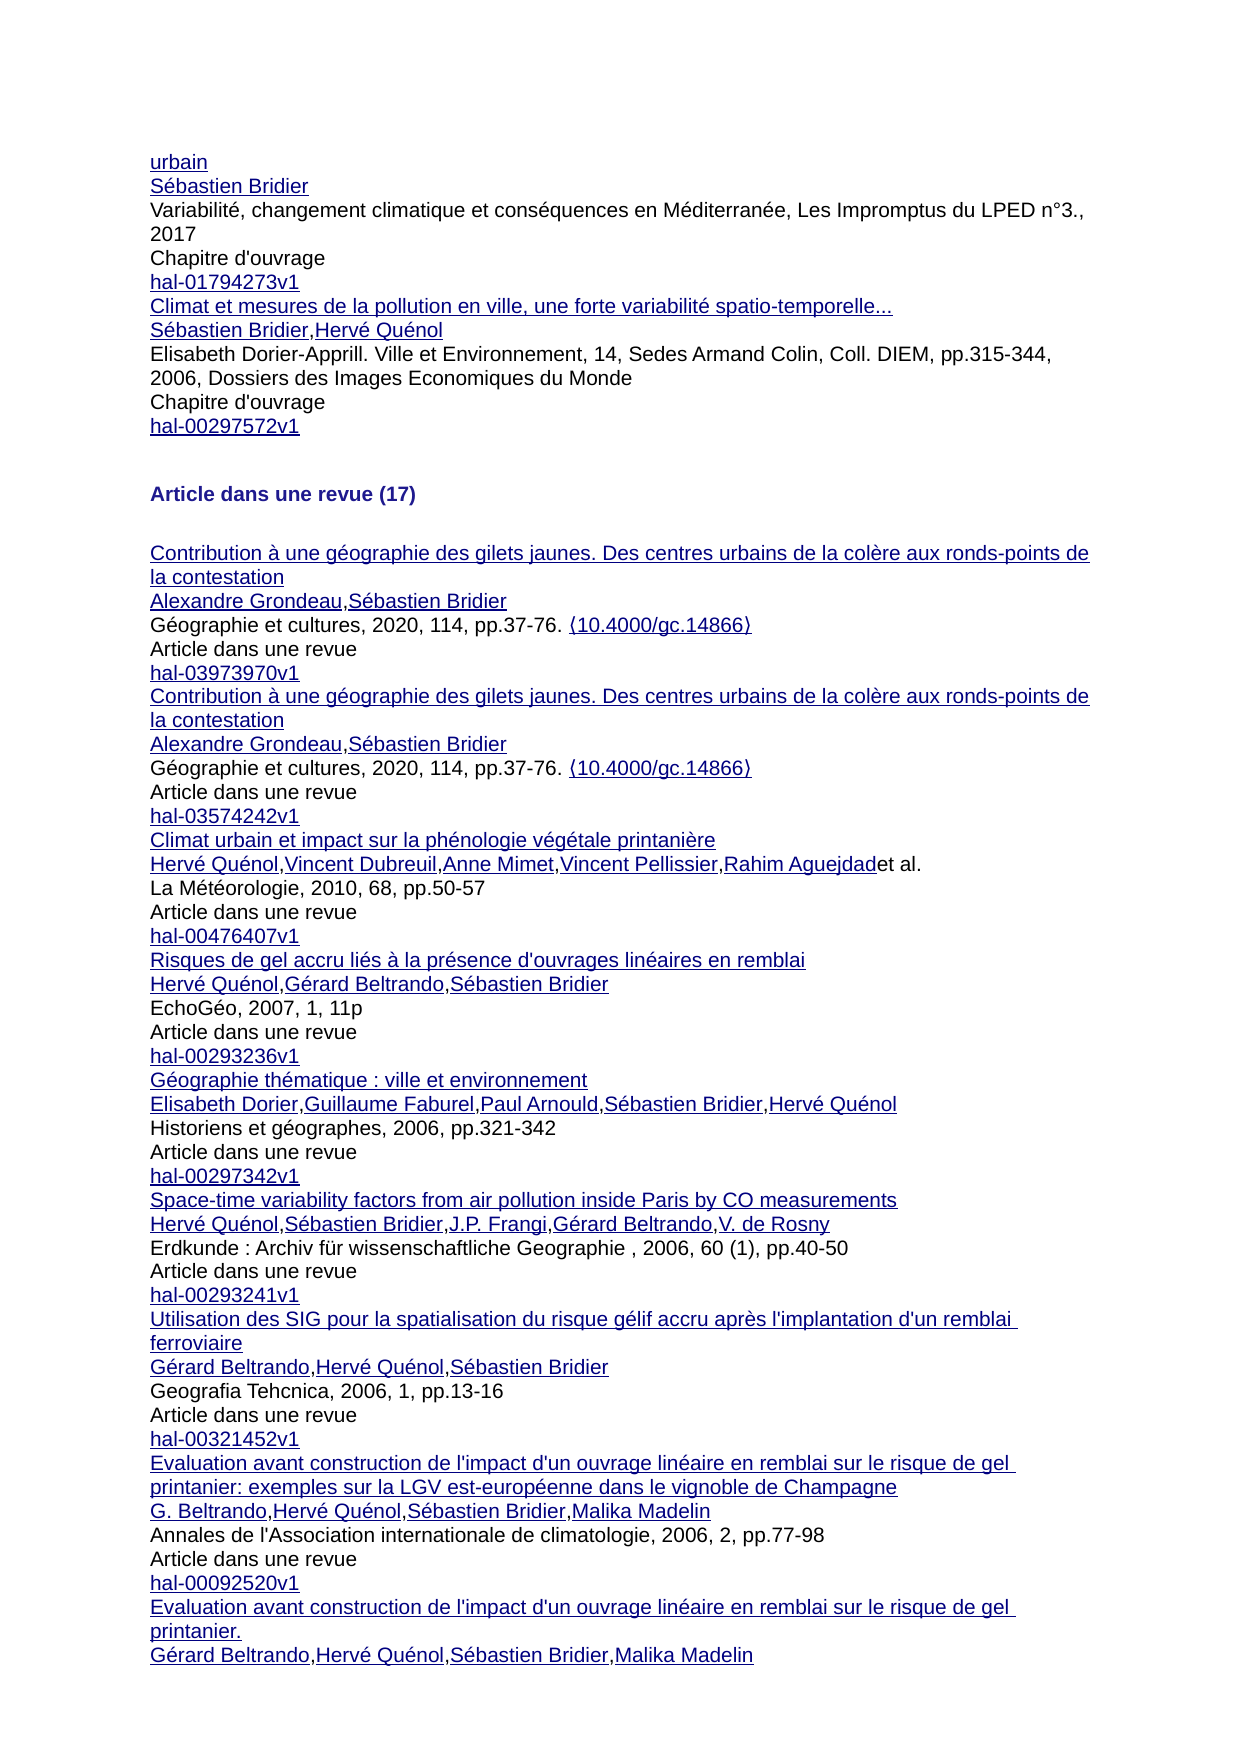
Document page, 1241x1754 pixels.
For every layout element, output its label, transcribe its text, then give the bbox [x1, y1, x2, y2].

table_cell Utilisation des SIG pour la spatialisation du risque gélif accru après l'implantation d'un remblai ferroviaire Gérard Beltrando,Hervé Quénol,Sébastien Bridier Geografia Tehcnica, 2006, 1, pp.13-16 Article dans une revue hal-00321452v1 [150, 1307, 1090, 1451]
table_cell Géographie thématique : ville et environnement Elisabeth Dorier,Guillaume Faburel,Paul Arnould,Sébastien Bridier,Hervé Quénol Historiens et géographes, 2006, pp.321-342 Article dans une revue hal-00297342v1 [150, 1068, 1090, 1187]
table_cell Contribution à une géographie des gilets jaunes. Des centres urbains de la colère aux ronds-points de [150, 684, 1090, 705]
table_cell urbain Sébastien Bridier Variabilité, changement climatique et conséquences en Méditerranée, Les Impromptus du LPED n°3., 2017 Chapitre d'ouvrage hal-01794273v1 [150, 150, 1090, 294]
table_cell Risques de gel accru liés à la présence d'ouvrages linéaires en remblai Hervé Quénol,Gérard Beltrando,Sébastien Bridier EchoGéo, 2007, 1, 11p Article dans une revue hal-00293236v1 [150, 948, 1090, 1068]
table_cell Climat urbain et impact sur la phénologie végétale printanière Hervé Quénol,Vincent Dubreuil,Anne Mimet,Vincent Pellissier,Rahim Aguejdadet al. La Météorologie, 2010, 68, pp.50-57 Article dans une revue hal-00476407v1 [150, 828, 1090, 948]
table_cell Climat et mesures de la pollution en ville, une forte variabilité spatio-temporelle... Sébastien Bridier,Hervé Quénol Elisabeth Dorier-Apprill. Ville et Environnement, 14, Sedes Armand Colin, Coll. DIEM, pp.315-344, 2006, Dossiers des Images Economiques du Monde Chapitre d'ouvrage hal-00297572v1 [150, 294, 1090, 437]
table_cell Evaluation avant construction de l'impact d'un ouvrage linéaire en remblai sur le risque de gel printanier. Gérard Beltrando,Hervé Quénol,Sébastien Bridier,Malika Madelin [150, 1595, 1090, 1667]
table_header la contestation Alexandre Grondeau,Sébastien Bridier Géographie et cultures, 2020, 114, pp.37-76. ⟨10.4000/gc.14866⟩ Article dans une revue hal-03973970v1 [150, 563, 1090, 684]
table_cell la contestation Alexandre Grondeau,Sébastien Bridier Géographie et cultures, 2020, 114, pp.37-76. ⟨10.4000/gc.14866⟩ Article dans une revue hal-03574242v1 [150, 706, 1090, 828]
table_header Contribution à une géographie des gilets jaunes. Des centres urbains de la colère aux ronds-points de [150, 541, 1090, 562]
subtitle Article dans une revue (17) [150, 482, 1090, 506]
table_cell Space-time variability factors from air pollution inside Paris by CO measurements Hervé Quénol,Sébastien Bridier,J.P. Frangi,Gérard Beltrando,V. de Rosny Erdkunde : Archiv für wissenschaftliche Geographie , 2006, 60 (1), pp.40-50 Article dans une revue hal-00293241v1 [150, 1188, 1090, 1307]
table_cell Evaluation avant construction de l'impact d'un ouvrage linéaire en remblai sur le risque de gel printanier: exemples sur la LGV est-européenne dans le vignoble de Champagne G. Beltrando,Hervé Quénol,Sébastien Bridier,Malika Madelin Annales de l'Association internationale de climatologie, 2006, 2, pp.77-98 Article dans une revue hal-00092520v1 [150, 1451, 1090, 1595]
